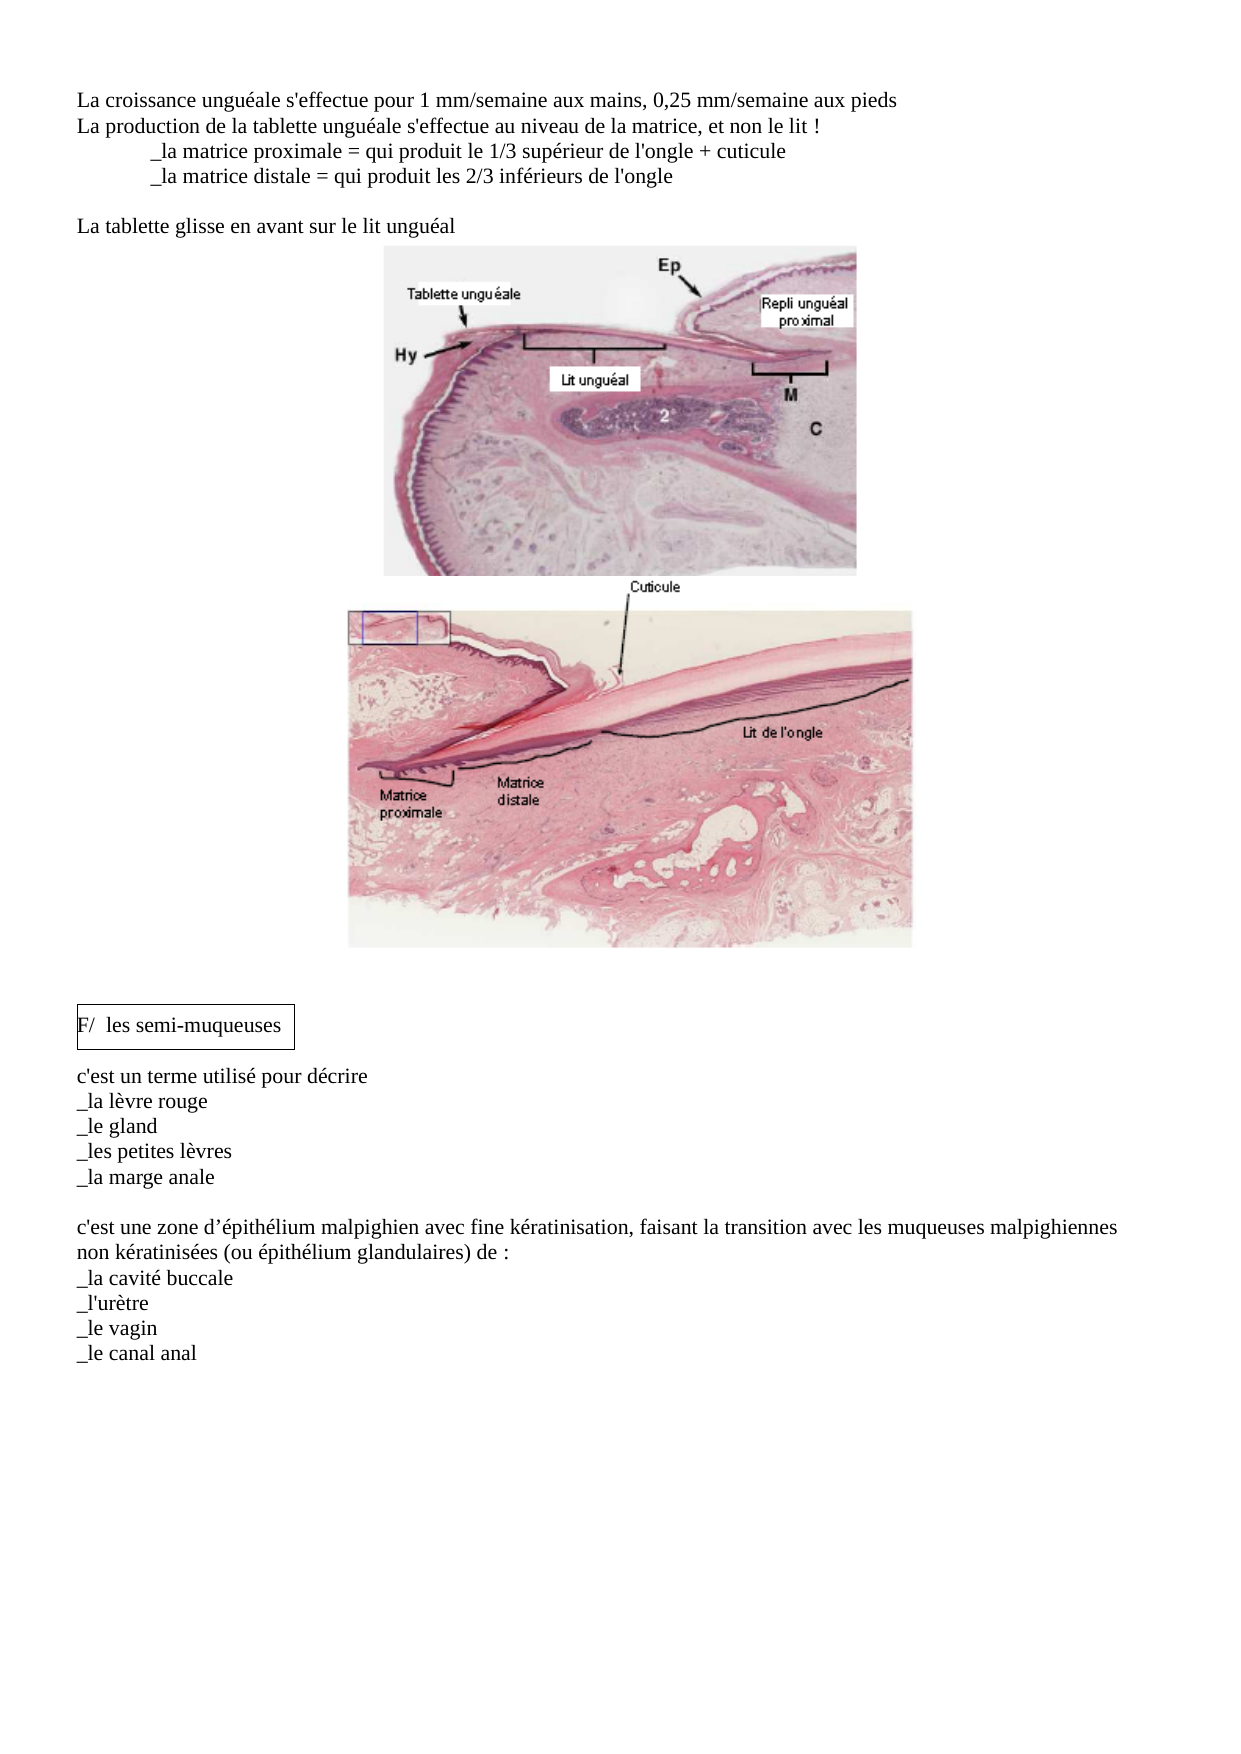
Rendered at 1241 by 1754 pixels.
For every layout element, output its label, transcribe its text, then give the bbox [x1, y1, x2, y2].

text _la matrice proximale = qui produit le 1/3 supérieur de l'ongle + cuticule [77, 138, 1164, 163]
text F/ les semi-muqueuses [78, 1012, 294, 1038]
text _le vagin [77, 1315, 1164, 1340]
text _l'urètre [77, 1290, 1164, 1315]
text non kératinisées (ou épithélium glandulaires) de : [77, 1239, 1164, 1264]
text _la matrice distale = qui produit les 2/3 inférieurs de l'ongle [77, 163, 1164, 188]
text c'est une zone d’épithélium malpighien avec fine kératinisation, faisant la transition avec les muqueuses malpighiennes [77, 1214, 1164, 1239]
text _la cavité buccale [77, 1264, 1164, 1290]
text _les petites lèvres [77, 1138, 1164, 1164]
text _la lèvre rouge [77, 1088, 1164, 1113]
text La tablette glisse en avant sur le lit unguéal [77, 213, 1164, 239]
text La croissance unguéale s'effectue pour 1 mm/semaine aux mains, 0,25 mm/semaine aux pieds [77, 87, 1164, 113]
text _le gland [77, 1113, 1164, 1138]
text _le canal anal [77, 1340, 1164, 1365]
picture [345, 243, 921, 962]
text La production de la tablette unguéale s'effectue au niveau de la matrice, et non le lit ! [77, 113, 1164, 138]
text c'est un terme utilisé pour décrire [77, 1063, 1164, 1088]
text [295, 1012, 1164, 1038]
text _la marge anale [77, 1164, 1164, 1189]
